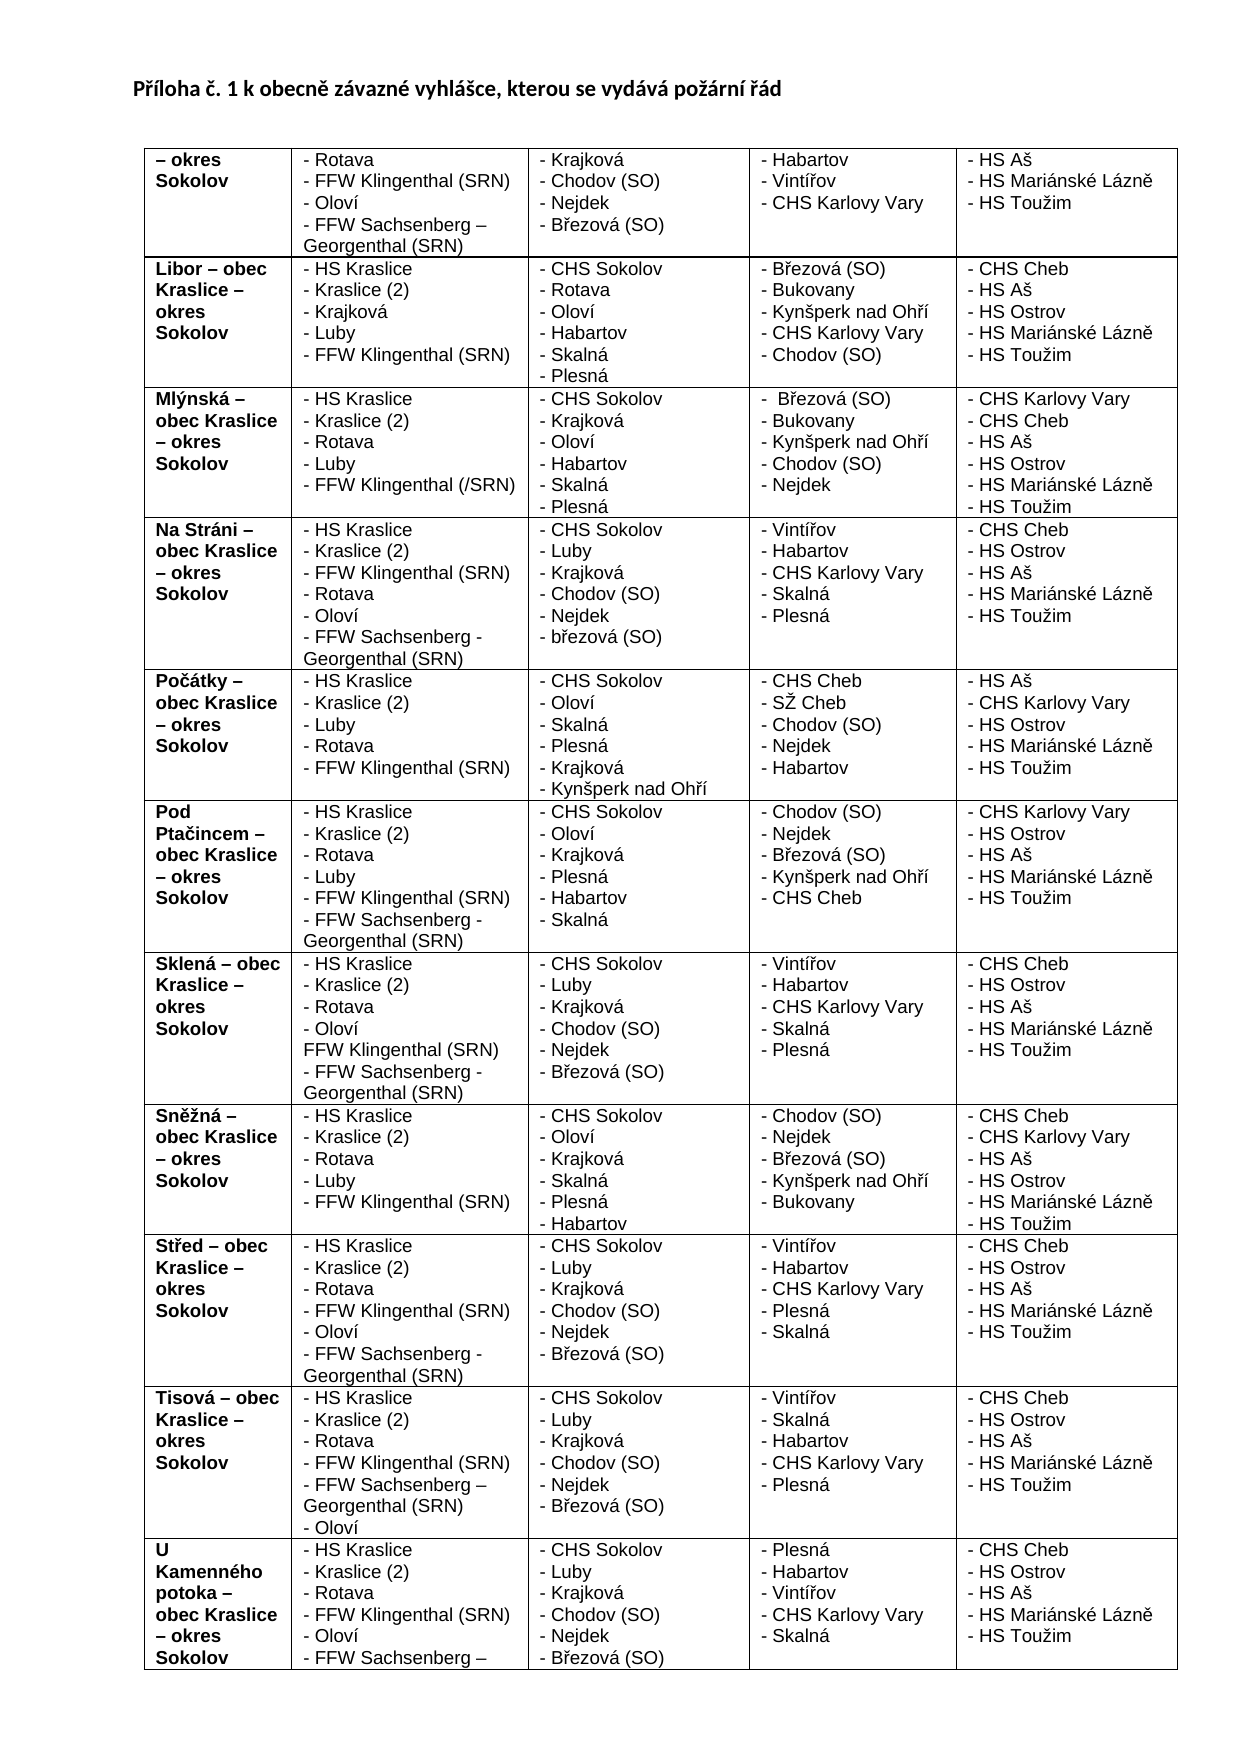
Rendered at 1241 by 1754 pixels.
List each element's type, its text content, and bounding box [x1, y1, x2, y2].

table_cell - HS Kraslice - Kraslice (2) - Rotava - Luby - FFW Klingenthal (SRN) - FFW Sachsenberg -Georgenthal (SRN) [292, 801, 528, 952]
table_cell - Březová (SO) - Bukovany - Kynšperk nad Ohří - Chodov (SO) - Nejdek [750, 388, 956, 517]
table_cell - HS Kraslice - Kraslice (2) - Rotava - FFW Klingenthal (SRN) - FFW Sachsenberg – Georgenthal (SRN) - Oloví [292, 1387, 528, 1538]
table_cell - CHS Sokolov - Luby - Krajková - Chodov (SO) - Nejdek - Březová (SO) [529, 1387, 749, 1538]
table_cell - CHS Cheb - CHS Karlovy Vary - HS Aš - HS Ostrov - HS Mariánské Lázně - HS Toužim [957, 1105, 1177, 1234]
table_cell Počátky – obec Kraslice – okres Sokolov [145, 670, 291, 800]
table_cell - CHS Sokolov - Oloví - Krajková - Skalná - Plesná - Habartov [529, 1105, 749, 1234]
table_cell - HS Aš - CHS Karlovy Vary - HS Ostrov - HS Mariánské Lázně - HS Toužim [957, 670, 1177, 800]
table_cell Libor – obec Kraslice – okres Sokolov [145, 258, 291, 387]
table_cell Mlýnská – obec Kraslice – okres Sokolov [145, 388, 291, 517]
table_cell - HS Kraslice - Kraslice (2) - Rotava - FFW Klingenthal (SRN) - Oloví - FFW Sachsenberg – [292, 1539, 528, 1668]
table_cell - CHS Sokolov - Luby - Krajková - Chodov (SO) - Nejdek - březová (SO) [529, 518, 749, 669]
table_cell - Březová (SO) - Bukovany - Kynšperk nad Ohří - CHS Karlovy Vary - Chodov (SO) [750, 258, 956, 387]
table_cell - CHS Cheb - SŽ Cheb - Chodov (SO) - Nejdek - Habartov [750, 670, 956, 800]
table_cell - CHS Sokolov - Rotava - Oloví - Habartov - Skalná - Plesná [529, 258, 749, 387]
table_cell - CHS Cheb - HS Ostrov - HS Aš - HS Mariánské Lázně - HS Toužim [957, 1539, 1177, 1668]
table_cell - CHS Sokolov - Luby - Krajková - Chodov (SO) - Nejdek - Březová (SO) [529, 1539, 749, 1668]
table_cell - Vintířov - Habartov - CHS Karlovy Vary - Skalná - Plesná [750, 953, 956, 1104]
table_cell - CHS Sokolov - Luby - Krajková - Chodov (SO) - Nejdek - Březová (SO) [529, 953, 749, 1104]
table_cell - Chodov (SO) - Nejdek - Březová (SO) - Kynšperk nad Ohří - Bukovany [750, 1105, 956, 1234]
table_cell - Plesná - Habartov - Vintířov - CHS Karlovy Vary - Skalná [750, 1539, 956, 1668]
table_cell - Krajková - Chodov (SO) - Nejdek - Březová (SO) [529, 149, 749, 256]
table_cell - HS Kraslice - Kraslice (2) - Rotava - FFW Klingenthal (SRN) - Oloví - FFW Sachsenberg -Georgenthal (SRN) [292, 1235, 528, 1386]
table_cell - Vintířov - Habartov - CHS Karlovy Vary - Plesná - Skalná [750, 1235, 956, 1386]
table_cell - CHS Cheb - HS Ostrov - HS Aš - HS Mariánské Lázně - HS Toužim [957, 953, 1177, 1104]
table_cell – okres Sokolov [145, 149, 291, 256]
table_cell - Chodov (SO) - Nejdek - Březová (SO) - Kynšperk nad Ohří - CHS Cheb [750, 801, 956, 952]
table_cell - CHS Cheb - HS Aš - HS Ostrov - HS Mariánské Lázně - HS Toužim [957, 258, 1177, 387]
table_cell - Vintířov - Skalná - Habartov - CHS Karlovy Vary - Plesná [750, 1387, 956, 1538]
table_cell - HS Aš - HS Mariánské Lázně - HS Toužim [957, 149, 1177, 256]
table_cell - HS Kraslice - Kraslice (2) - Rotava - Luby - FFW Klingenthal (/SRN) [292, 388, 528, 517]
table_cell Sněžná – obec Kraslice – okres Sokolov [145, 1105, 291, 1234]
table_cell - CHS Karlovy Vary - CHS Cheb - HS Aš - HS Ostrov - HS Mariánské Lázně - HS Toužim [957, 388, 1177, 517]
table_cell U Kamenného potoka – obec Kraslice – okres Sokolov [145, 1539, 291, 1668]
table_cell - Vintířov - Habartov - CHS Karlovy Vary - Skalná - Plesná [750, 518, 956, 669]
table_cell - CHS Cheb - HS Ostrov - HS Aš - HS Mariánské Lázně - HS Toužim [957, 518, 1177, 669]
table_cell Sklená – obec Kraslice – okres Sokolov [145, 953, 291, 1104]
table_cell Na Stráni – obec Kraslice – okres Sokolov [145, 518, 291, 669]
table_cell Střed – obec Kraslice – okres Sokolov [145, 1235, 291, 1386]
table_cell Pod Ptačincem – obec Kraslice – okres Sokolov [145, 801, 291, 952]
table_cell - Habartov - Vintířov - CHS Karlovy Vary [750, 149, 956, 256]
table_cell - HS Kraslice - Kraslice (2) - Rotava - Oloví FFW Klingenthal (SRN) - FFW Sachsenberg -Georgenthal (SRN) [292, 953, 528, 1104]
table_cell - CHS Karlovy Vary - HS Ostrov - HS Aš - HS Mariánské Lázně - HS Toužim [957, 801, 1177, 952]
table_cell Tisová – obec Kraslice – okres Sokolov [145, 1387, 291, 1538]
table_cell - CHS Sokolov - Oloví - Skalná - Plesná - Krajková - Kynšperk nad Ohří [529, 670, 749, 800]
table_cell - CHS Sokolov - Oloví - Krajková - Plesná - Habartov - Skalná [529, 801, 749, 952]
table_cell - Rotava - FFW Klingenthal (SRN) - Oloví - FFW Sachsenberg – Georgenthal (SRN) [292, 149, 528, 256]
table_cell - CHS Cheb - HS Ostrov - HS Aš - HS Mariánské Lázně - HS Toužim [957, 1387, 1177, 1538]
table_cell - HS Kraslice - Kraslice (2) - Luby - Rotava - FFW Klingenthal (SRN) [292, 670, 528, 800]
table_cell - CHS Cheb - HS Ostrov - HS Aš - HS Mariánské Lázně - HS Toužim [957, 1235, 1177, 1386]
table_cell - CHS Sokolov - Krajková - Oloví - Habartov - Skalná - Plesná [529, 388, 749, 517]
table_cell - HS Kraslice - Kraslice (2) - Rotava - Luby - FFW Klingenthal (SRN) [292, 1105, 528, 1234]
table_cell - HS Kraslice - Kraslice (2) - FFW Klingenthal (SRN) - Rotava - Oloví - FFW Sachsenberg -Georgenthal (SRN) [292, 518, 528, 669]
table_cell - CHS Sokolov - Luby - Krajková - Chodov (SO) - Nejdek - Březová (SO) [529, 1235, 749, 1386]
table_cell - HS Kraslice - Kraslice (2) - Krajková - Luby - FFW Klingenthal (SRN) [292, 258, 528, 387]
